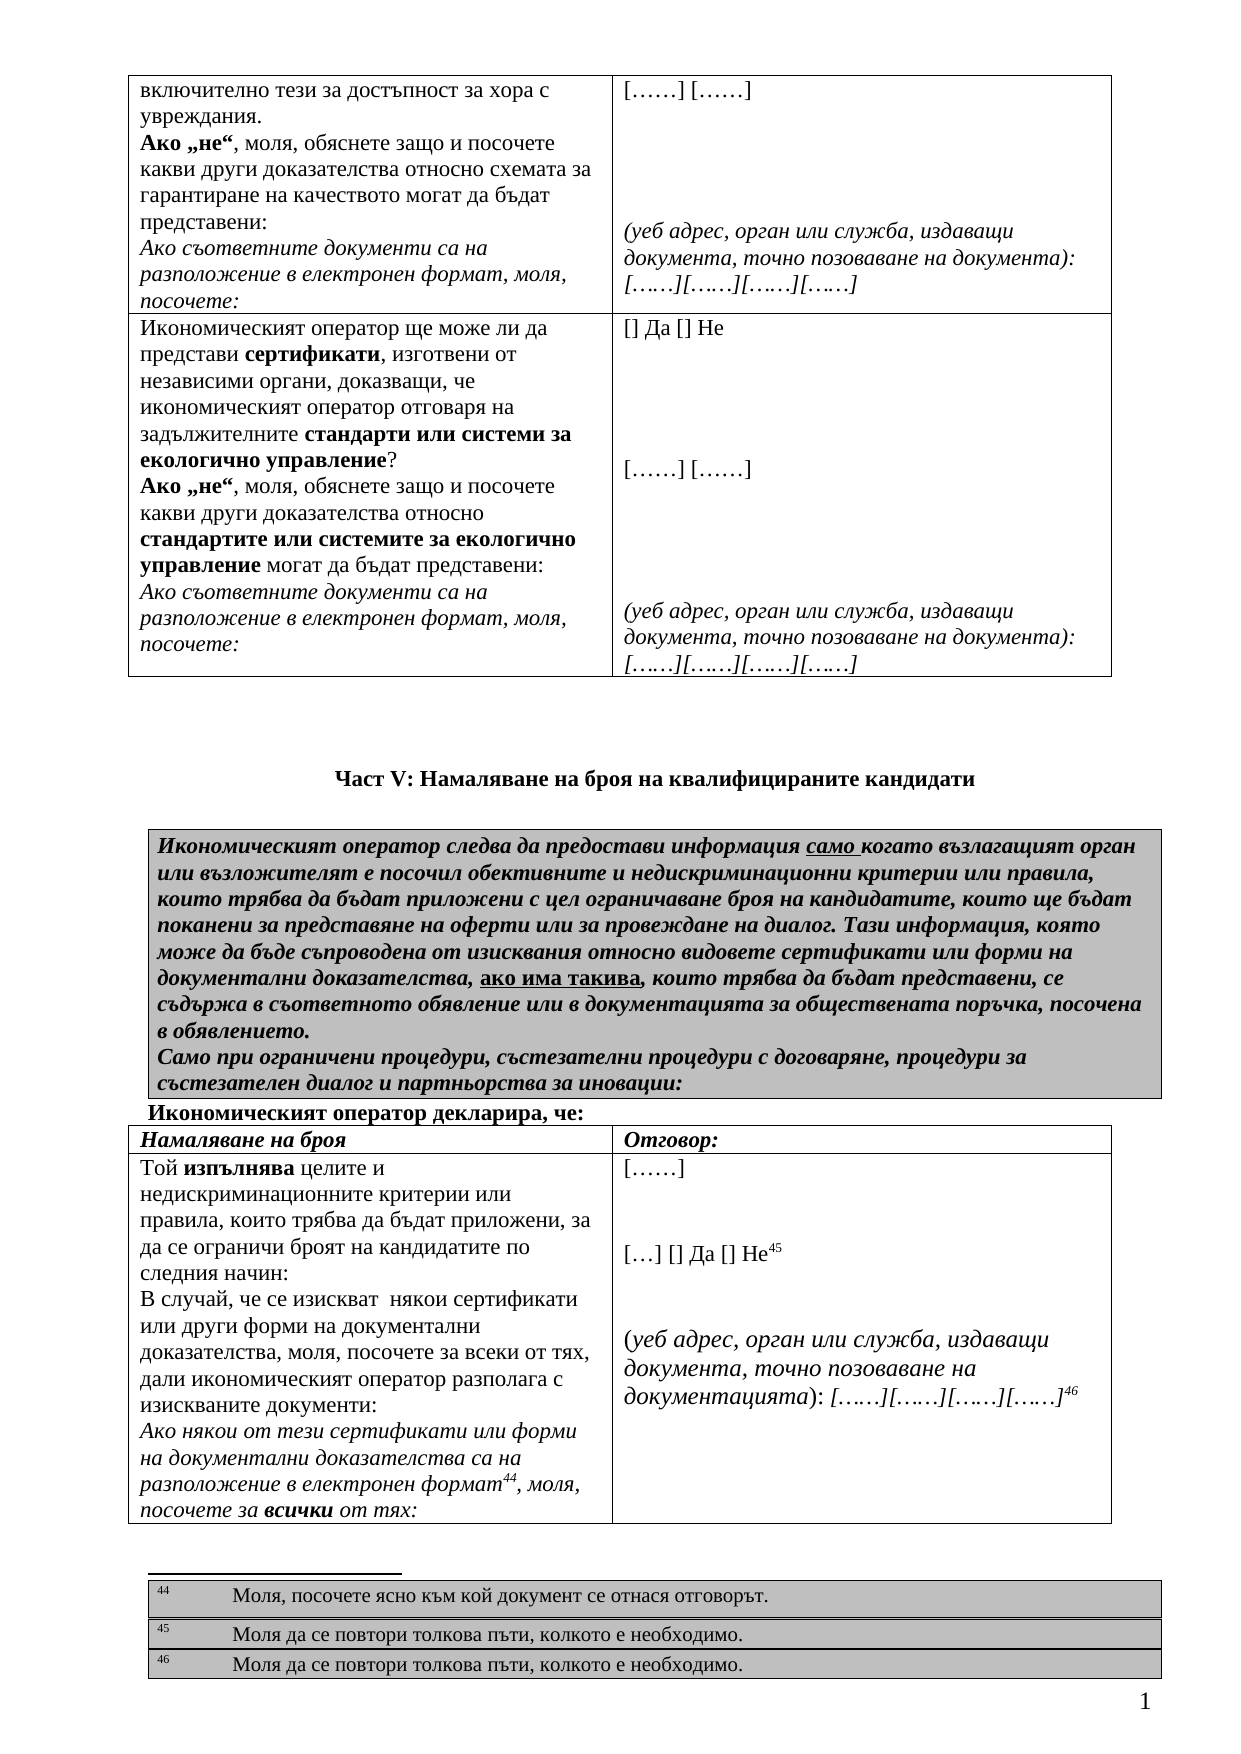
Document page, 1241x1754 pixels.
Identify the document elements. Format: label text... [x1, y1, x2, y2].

table_cell [] Да [] Не [……] [……] (уеб адрес, орган или служба, издаващи документа, точно позоваване на документа): [……][……][……][……] [613, 314, 1111, 676]
title Част V: Намаляване на броя на квалифицираните кандидати [148, 765, 1162, 792]
table_cell Той изпълнява целите и недискриминационните критерии или правила, които трябва да бъдат приложени, за да се ограничи броят на кандидатите по следния начин: В случай, че се изискват някои сертификати или други форми на документални доказателства, моля, посочете за всеки от тях, дали икономическият оператор разполага с изискваните документи: Ако някои от тези сертификати или форми на документални доказателства са на разположение в електронен формат, моля, посочете за всички от тях: [129, 1154, 612, 1523]
text Икономическият оператор следва да предостави информация само когато възлагащият орган или възложителят е посочил обективните и недискриминационни критерии или правила, които трябва да бъдат приложени с цел ограничаване броя на кандидатите, които ще бъдат поканени за представяне на оферти или за провеждане на диалог. Тази информация, която може да бъде съпроводена от изисквания относно видовете сертификати или форми на документални доказателства, ако има такива, които трябва да бъдат представени, се съдържа в съответното обявление или в документацията за обществената поръчка, посочена в обявлението. Само при ограничени процедури, състезателни процедури с договаряне, процедури за състезателен диалог и партньорства за иновации: [149, 830, 1161, 1098]
table_header Намаляване на броя [129, 1126, 612, 1153]
table_header Отговор: [613, 1126, 1111, 1153]
text Икономическият оператор декларира, че: [148, 1099, 1162, 1125]
table_cell [……] [……] (уеб адрес, орган или служба, издаващи документа, точно позоваване на документа): [……][……][……][……] [613, 76, 1111, 313]
table_cell [……] […] [] Да [] Не (уеб адрес, орган или служба, издаващи документа, точно позоваване на документацията): [……][……][……][……] [613, 1154, 1111, 1523]
table_cell включително тези за достъпност за хора с увреждания. Ако „не“, моля, обяснете защо и посочете какви други доказателства относно схемата за гарантиране на качеството могат да бъдат представени: Ако съответните документи са на разположение в електронен формат, моля, посочете: [129, 76, 612, 313]
table_cell Икономическият оператор ще може ли да представи сертификати, изготвени от независими органи, доказващи, че икономическият оператор отговаря на задължителните стандарти или системи за екологично управление? Ако „не“, моля, обяснете защо и посочете какви други доказателства относно стандартите или системите за екологично управление могат да бъдат представени: Ако съответните документи са на разположение в електронен формат, моля, посочете: [129, 314, 612, 676]
